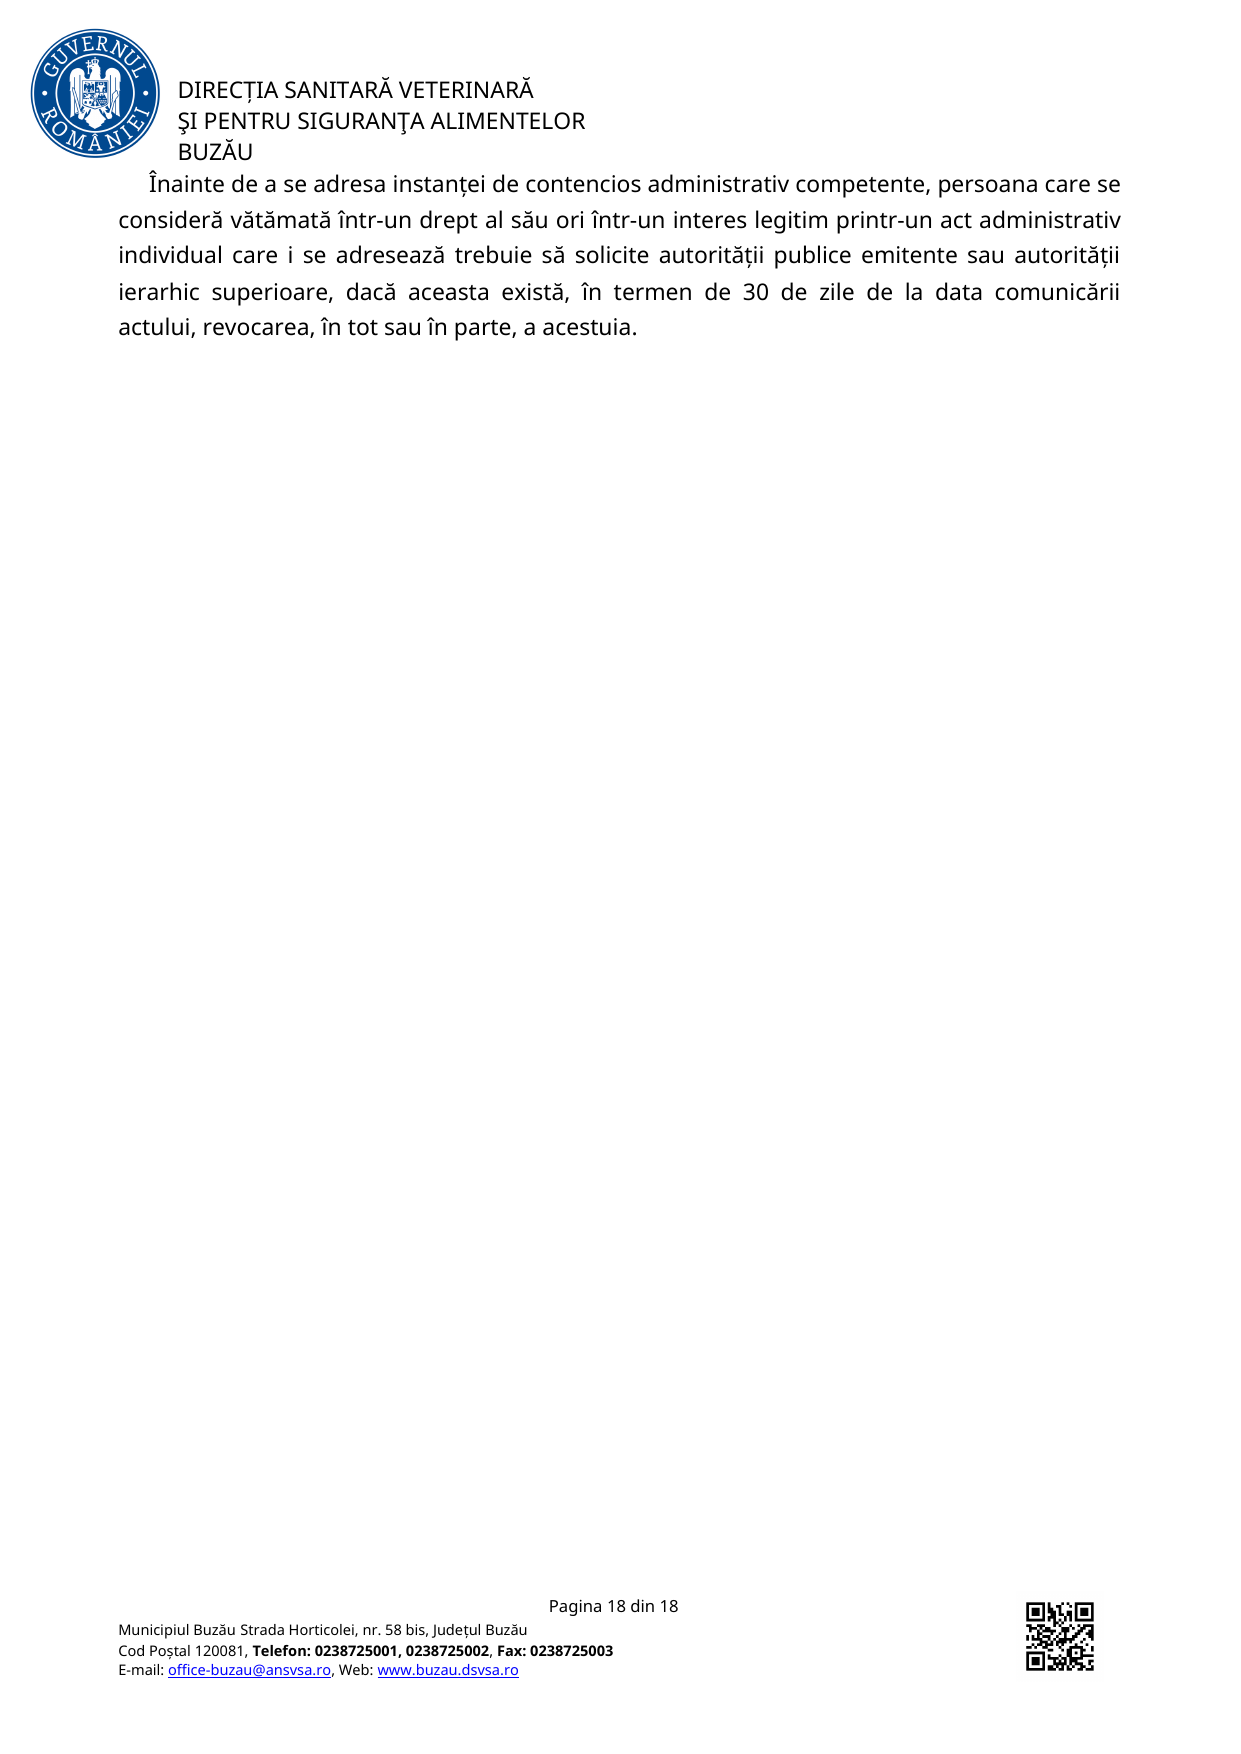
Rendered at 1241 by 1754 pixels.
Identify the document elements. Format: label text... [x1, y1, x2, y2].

text Înainte de a se adresa instanţei de contencios administrativ competente, persoana care se consideră vătămată într-un drept al său ori într-un interes legitim printr-un act administrativ individual care i se adresează trebuie să solicite autorităţii publice emitente sau autorităţii ierarhic superioare, dacă aceasta există, în termen de 30 de zile de la data comunicării actului, revocarea, în tot sau în parte, a acestuia. [118, 168, 1122, 343]
